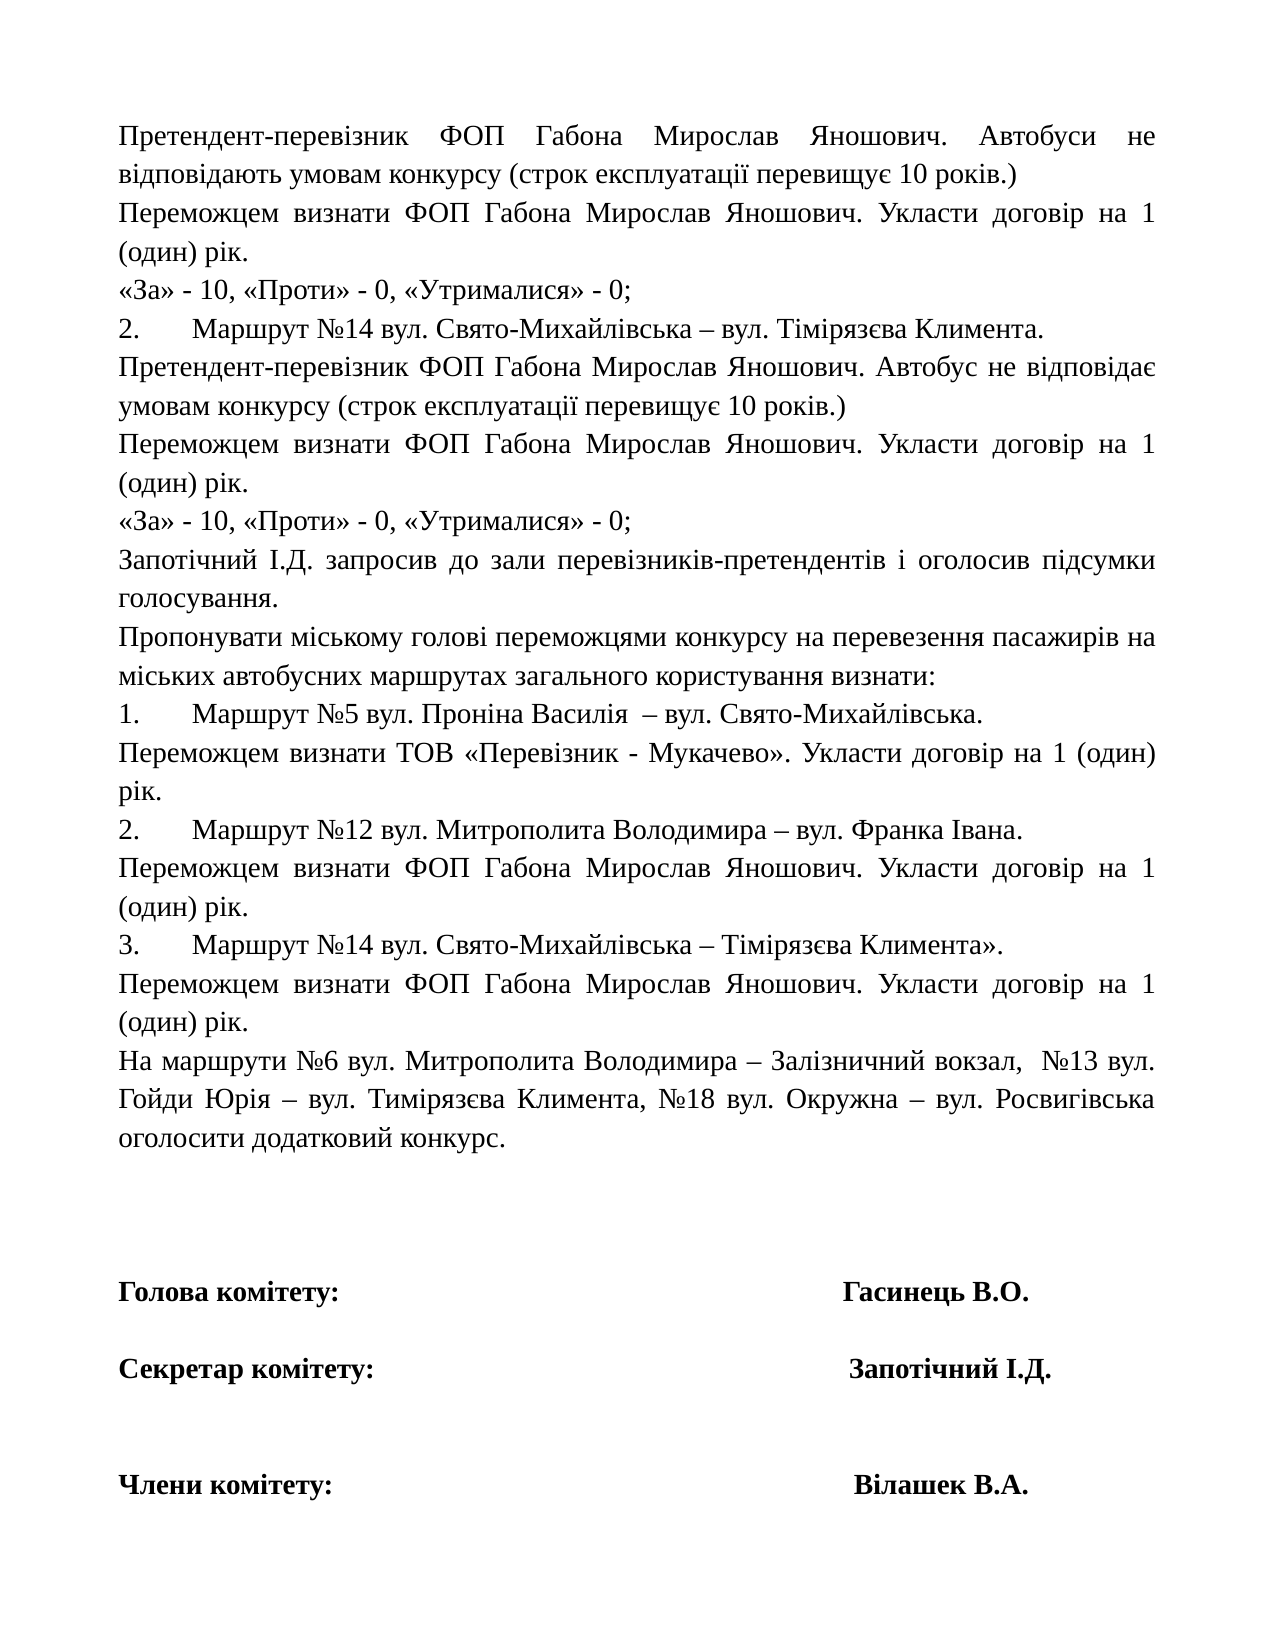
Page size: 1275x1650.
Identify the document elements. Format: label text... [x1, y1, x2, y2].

text Запотічний І.Д. запросив до зали перевізників-претендентів і оголосив підсумки голосування. [118, 542, 1157, 614]
text Претендент-перевізник ФОП Габона Мирослав Яношович. Автобуси не відповідають умовам конкурсу (строк експлуатації перевищує 10 років.) [118, 118, 1157, 190]
text 3. Маршрут №14 вул. Свято-Михайлівська – Тімірязєва Климента». [118, 927, 1157, 961]
text 2. Маршрут №12 вул. Митрополита Володимира – вул. Франка Івана. [118, 812, 1157, 845]
text Претендент-перевізник ФОП Габона Мирослав Яношович. Автобус не відповідає умовам конкурсу (строк експлуатації перевищує 10 років.) [118, 349, 1157, 421]
text Секретар комітету: Запотічний І.Д. [118, 1351, 1157, 1385]
text Переможцем визнати ФОП Габона Мирослав Яношович. Укласти договір на 1 (один) рік. [118, 966, 1157, 1038]
text Пропонувати міському голові переможцями конкурсу на перевезення пасажирів на міських автобусних маршрутах загального користування визнати: [118, 619, 1157, 691]
text 1. Маршрут №5 вул. Проніна Василія – вул. Свято-Михайлівська. [118, 696, 1157, 730]
text Члени комітету: Вілашек В.А. [118, 1467, 1157, 1501]
text Переможцем визнати ФОП Габона Мирослав Яношович. Укласти договір на 1 (один) рік. [118, 850, 1157, 922]
text 2. Маршрут №14 вул. Свято-Михайлівська – вул. Тімірязєва Климента. [118, 311, 1157, 344]
text Переможцем визнати ТОВ «Перевізник - Мукачево». Укласти договір на 1 (один) рік. [118, 735, 1157, 807]
text Переможцем визнати ФОП Габона Мирослав Яношович. Укласти договір на 1 (один) рік. [118, 195, 1157, 267]
text Переможцем визнати ФОП Габона Мирослав Яношович. Укласти договір на 1 (один) рік. [118, 426, 1157, 498]
text Голова комітету: Гасинець В.О. [118, 1274, 1157, 1308]
text «За» - 10, «Проти» - 0, «Утрималися» - 0; [118, 272, 1157, 306]
text На маршрути №6 вул. Митрополита Володимира – Залізничний вокзал, №13 вул. Гойди Юрія – вул. Тимірязєва Климента, №18 вул. Окружна – вул. Росвигівська оголосити додатковий конкурс. [118, 1043, 1157, 1154]
text «За» - 10, «Проти» - 0, «Утрималися» - 0; [118, 503, 1157, 537]
